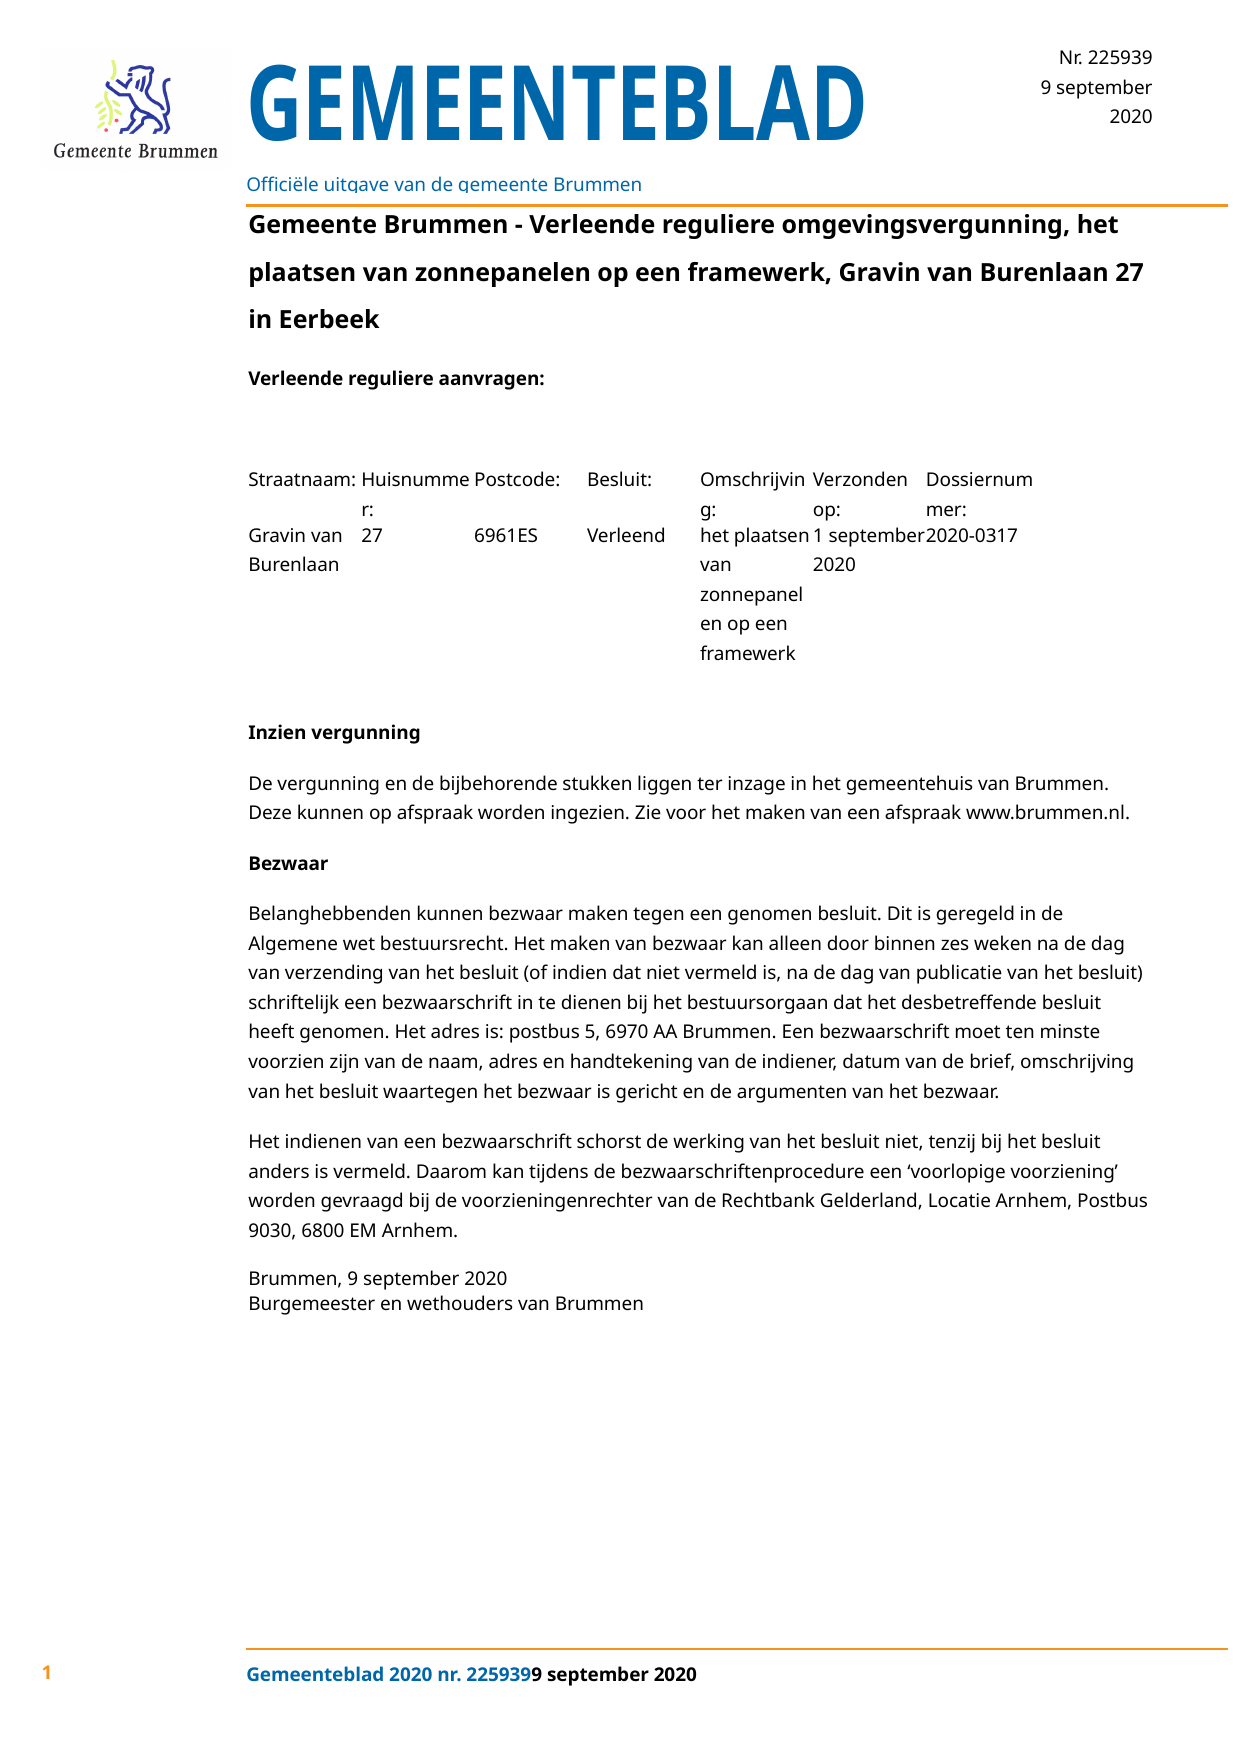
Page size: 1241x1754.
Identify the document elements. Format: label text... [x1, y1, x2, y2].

text Inzien vergunning [248, 719, 1152, 745]
table_header Postcode: [474, 466, 587, 522]
text Het indienen van een bezwaarschrift schorst de werking van het besluit niet, tenzij bij het besluit anders is vermeld. Daarom kan tijdens de bezwaarschriftenprocedure een ‘voorlopige voorziening’ worden gevraagd bij de voorzieningenrechter van de Rechtbank Gelderland, Locatie Arnhem, Postbus 9030, 6800 EM Arnhem. [248, 1128, 1152, 1243]
table_header Besluit: [587, 466, 700, 522]
text De vergunning en de bijbehorende stukken liggen ter inzage in het gemeentehuis van Brummen. Deze kunnen op afspraak worden ingezien. Zie voor het maken van een afspraak www.brummen.nl. [248, 770, 1152, 825]
table_header Huisnummer: [361, 466, 474, 522]
table_header Straatnaam: [248, 466, 361, 522]
text Brummen, 9 september 2020 [248, 1265, 1152, 1291]
text Bezwaar [248, 850, 1152, 876]
table_cell 2020-0317 [926, 522, 1038, 666]
text Burgemeester en wethouders van Brummen [248, 1291, 1152, 1316]
text Gemeente Brummen - Verleende reguliere omgevingsvergunning, het plaatsen van zonnepanelen op een framewerk, Gravin van Burenlaan 27 in Eerbeek [248, 207, 1152, 336]
text Verleende reguliere aanvragen: [248, 366, 1152, 391]
table_cell Verleend [587, 522, 700, 666]
table_header Dossiernummer: [926, 466, 1038, 522]
table_cell Gravin van Burenlaan [248, 522, 361, 666]
table_cell het plaatsen van zonnepanelen op een framewerk [700, 522, 813, 666]
table_header Omschrijving: [700, 466, 813, 522]
table_cell [1039, 522, 1152, 666]
text Belanghebbenden kunnen bezwaar maken tegen een genomen besluit. Dit is geregeld in de Algemene wet bestuursrecht. Het maken van bezwaar kan alleen door binnen zes weken na de dag van verzending van het besluit (of indien dat niet vermeld is, na de dag van publicatie van het besluit) schriftelijk een bezwaarschrift in te dienen bij het bestuursorgaan dat het desbetreffende besluit heeft genomen. Het adres is: postbus 5, 6970 AA Brummen. Een bezwaarschrift moet ten minste voorzien zijn van de naam, adres en handtekening van de indiener, datum van de brief, omschrijving van het besluit waartegen het bezwaar is gericht en de argumenten van het bezwaar. [248, 900, 1152, 1103]
table_cell 6961ES [474, 522, 587, 666]
table_cell 1 september 2020 [813, 522, 926, 666]
picture [41, 47, 231, 172]
table_header [1039, 466, 1152, 522]
table_header Verzonden op: [813, 466, 926, 522]
table_cell 27 [361, 522, 474, 666]
